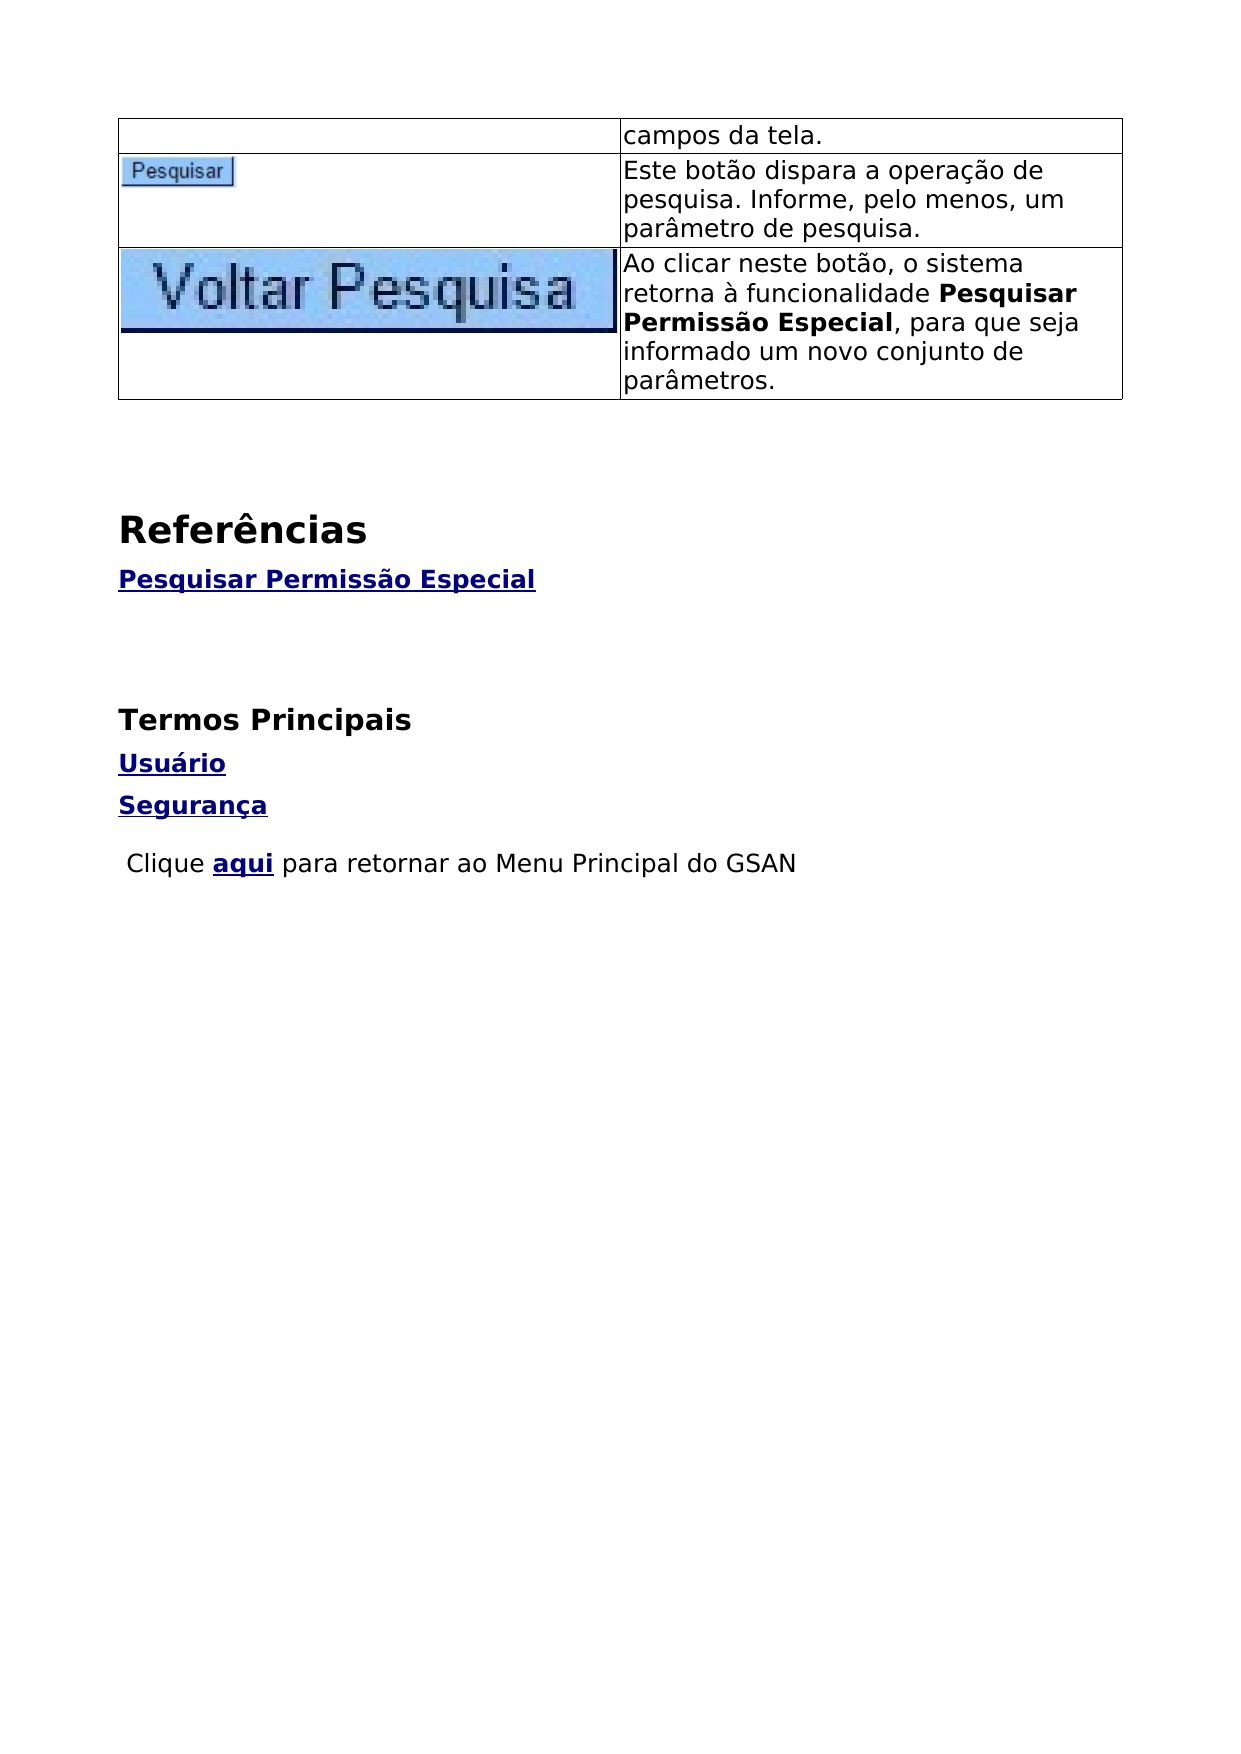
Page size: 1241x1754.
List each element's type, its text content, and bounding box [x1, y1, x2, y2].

subtitle Termos Principais [118, 703, 1122, 737]
table_cell [119, 248, 620, 398]
table_cell campos da tela. [621, 119, 1122, 153]
table_cell Ao clicar neste botão, o sistema retorna à funcionalidade Pesquisar Permissão Especial, para que seja informado um novo conjunto de parâmetros. [621, 248, 1122, 398]
text Usuário [118, 749, 1122, 778]
table_cell [119, 154, 620, 247]
picture [121, 156, 237, 188]
table_cell [119, 119, 620, 153]
table_cell Este botão dispara a operação de pesquisa. Informe, pelo menos, um parâmetro de pesquisa. [621, 154, 1122, 247]
picture [121, 249, 618, 333]
text Segurança Clique aqui para retornar ao Menu Principal do GSAN [118, 791, 1122, 878]
text Pesquisar Permissão Especial [118, 565, 1122, 594]
subtitle Referências [118, 509, 1122, 553]
